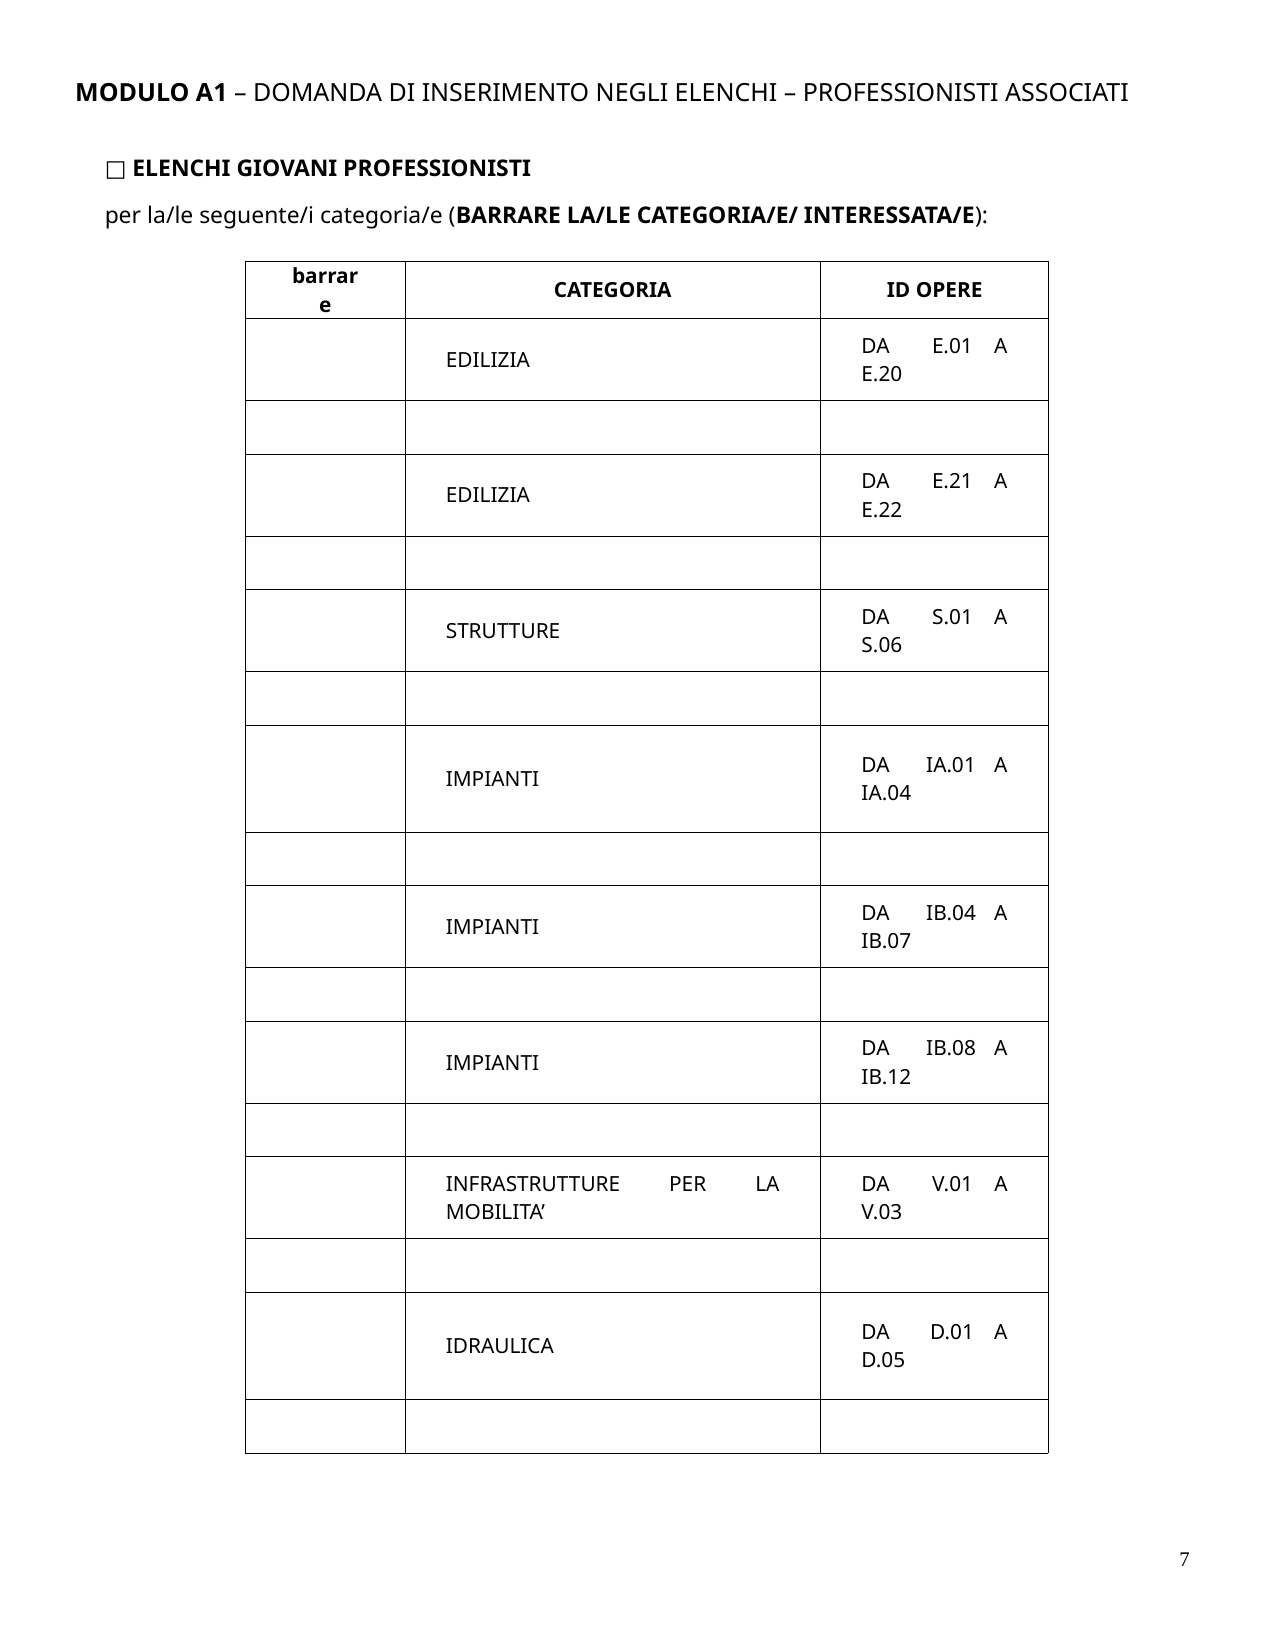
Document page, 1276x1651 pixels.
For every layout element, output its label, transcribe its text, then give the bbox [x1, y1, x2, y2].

table_cell IMPIANTI [406, 1022, 820, 1103]
table_cell INFRASTRUTTURE PER LA MOBILITA’ [406, 1157, 820, 1238]
table_cell [246, 319, 405, 400]
table_cell [821, 1239, 1048, 1292]
table_cell [821, 1104, 1048, 1156]
table_cell [246, 726, 405, 832]
table_cell EDILIZIA [406, 455, 820, 536]
table_cell [246, 401, 405, 454]
table_cell DA IA.01 A IA.04 [821, 726, 1048, 832]
table_cell DA E.01 A E.20 [821, 319, 1048, 400]
table_cell DA IB.08 A IB.12 [821, 1022, 1048, 1103]
table_cell [246, 833, 405, 885]
table_cell IDRAULICA [406, 1293, 820, 1399]
table_cell [246, 968, 405, 1021]
table_cell DA E.21 A E.22 [821, 455, 1048, 536]
table_cell IMPIANTI [406, 726, 820, 832]
table_cell [246, 1022, 405, 1103]
table_cell [406, 1104, 820, 1156]
table_cell [821, 401, 1048, 454]
table_cell [406, 1400, 820, 1452]
table_header barrare [246, 262, 405, 318]
table_cell [246, 672, 405, 725]
table_cell [246, 1157, 405, 1238]
table_cell [246, 590, 405, 671]
table_cell [406, 833, 820, 885]
table_cell [246, 537, 405, 589]
table_cell STRUTTURE [406, 590, 820, 671]
table_cell DA V.01 A V.03 [821, 1157, 1048, 1238]
table_cell DA D.01 A D.05 [821, 1293, 1048, 1399]
text per la/le seguente/i categoria/e (barrare LA/LE CATEGORIA/E/ interessatA/E): [104, 199, 1189, 230]
table_header ID OPERE [821, 262, 1048, 318]
table_cell [246, 886, 405, 967]
table_cell [406, 1239, 820, 1292]
table_cell EDILIZIA [406, 319, 820, 400]
table_cell DA S.01 A S.06 [821, 590, 1048, 671]
table_cell [406, 968, 820, 1021]
table_cell [246, 455, 405, 536]
text □ ELENCHI GIOVANI PROFESSIONISTI [104, 152, 1189, 183]
table_cell [246, 1293, 405, 1399]
table_cell [406, 401, 820, 454]
table_cell DA IB.04 A IB.07 [821, 886, 1048, 967]
table_cell [821, 1400, 1048, 1452]
table_cell [406, 672, 820, 725]
table_cell [246, 1104, 405, 1156]
table_cell [821, 537, 1048, 589]
table_cell [821, 833, 1048, 885]
table_cell [246, 1400, 405, 1452]
table_header CATEGORIA [406, 262, 820, 318]
table_cell [821, 672, 1048, 725]
table_cell [246, 1239, 405, 1292]
table_cell IMPIANTI [406, 886, 820, 967]
table_cell [821, 968, 1048, 1021]
table_cell [406, 537, 820, 589]
